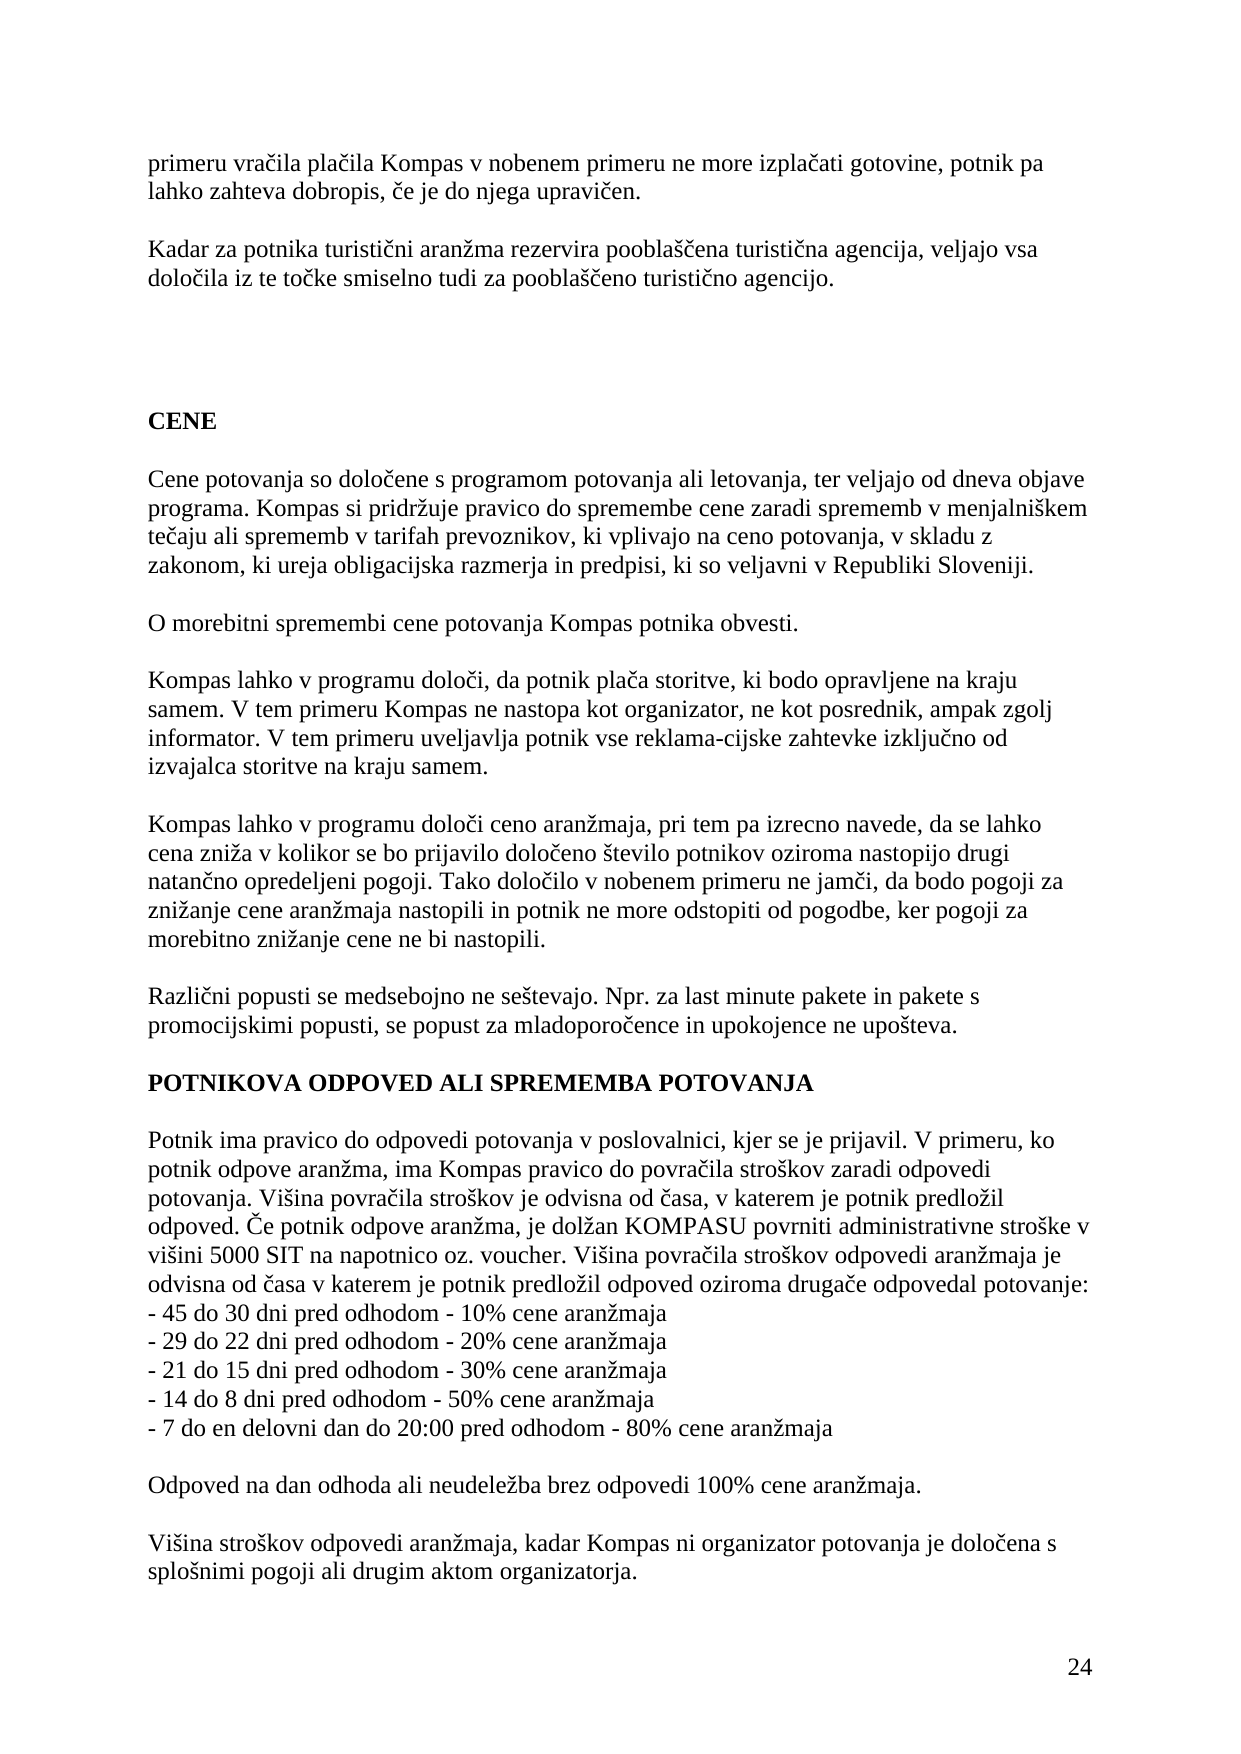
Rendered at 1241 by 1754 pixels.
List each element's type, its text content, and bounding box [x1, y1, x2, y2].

text primeru vračila plačila Kompas v nobenem primeru ne more izplačati gotovine, potnik pa lahko zahteva dobropis, če je do njega upravičen. Kadar za potnika turistični aranžma rezervira pooblaščena turistična agencija, veljajo vsa določila iz te točke smiselno tudi za pooblaščeno turistično agencijo. CENE Cene potovanja so določene s programom potovanja ali letovanja, ter veljajo od dneva objave programa. Kompas si pridržuje pravico do spremembe cene zaradi sprememb v menjalniškem tečaju ali sprememb v tarifah prevoznikov, ki vplivajo na ceno potovanja, v skladu z zakonom, ki ureja obligacijska razmerja in predpisi, ki so veljavni v Republiki Sloveniji. O morebitni spremembi cene potovanja Kompas potnika obvesti. Kompas lahko v programu določi, da potnik plača storitve, ki bodo opravljene na kraju samem. V tem primeru Kompas ne nastopa kot organizator, ne kot posrednik, ampak zgolj informator. V tem primeru uveljavlja potnik vse reklama-cijske zahtevke izključno od izvajalca storitve na kraju samem. Kompas lahko v programu določi ceno aranžmaja, pri tem pa izrecno navede, da se lahko cena zniža v kolikor se bo prijavilo določeno število potnikov oziroma nastopijo drugi natančno opredeljeni pogoji. Tako določilo v nobenem primeru ne jamči, da bodo pogoji za znižanje cene aranžmaja nastopili in potnik ne more odstopiti od pogodbe, ker pogoji za morebitno znižanje cene ne bi nastopili. Različni popusti se medsebojno ne seštevajo. Npr. za last minute pakete in pakete s promocijskimi popusti, se popust za mladoporočence in upokojence ne upošteva. [148, 148, 1093, 1039]
text POTNIKOVA ODPOVED ALI SPREMEMBA POTOVANJA Potnik ima pravico do odpovedi potovanja v poslovalnici, kjer se je prijavil. V primeru, ko potnik odpove aranžma, ima Kompas pravico do povračila stroškov zaradi odpovedi potovanja. Višina povračila stroškov je odvisna od časa, v katerem je potnik predložil odpoved. Če potnik odpove aranžma, je dolžan KOMPASU povrniti administrativne stroške v višini 5000 SIT na napotnico oz. voucher. Višina povračila stroškov odpovedi aranžmaja je odvisna od časa v katerem je potnik predložil odpoved oziroma drugače odpovedal potovanje: - 45 do 30 dni pred odhodom - 10% cene aranžmaja - 29 do 22 dni pred odhodom - 20% cene aranžmaja - 21 do 15 dni pred odhodom - 30% cene aranžmaja - 14 do 8 dni pred odhodom - 50% cene aranžmaja - 7 do en delovni dan do 20:00 pred odhodom - 80% cene aranžmaja Odpoved na dan odhoda ali neudeležba brez odpovedi 100% cene aranžmaja. Višina stroškov odpovedi aranžmaja, kadar Kompas ni organizator potovanja je določena s splošnimi pogoji ali drugim aktom organizatorja. [148, 1068, 1093, 1585]
